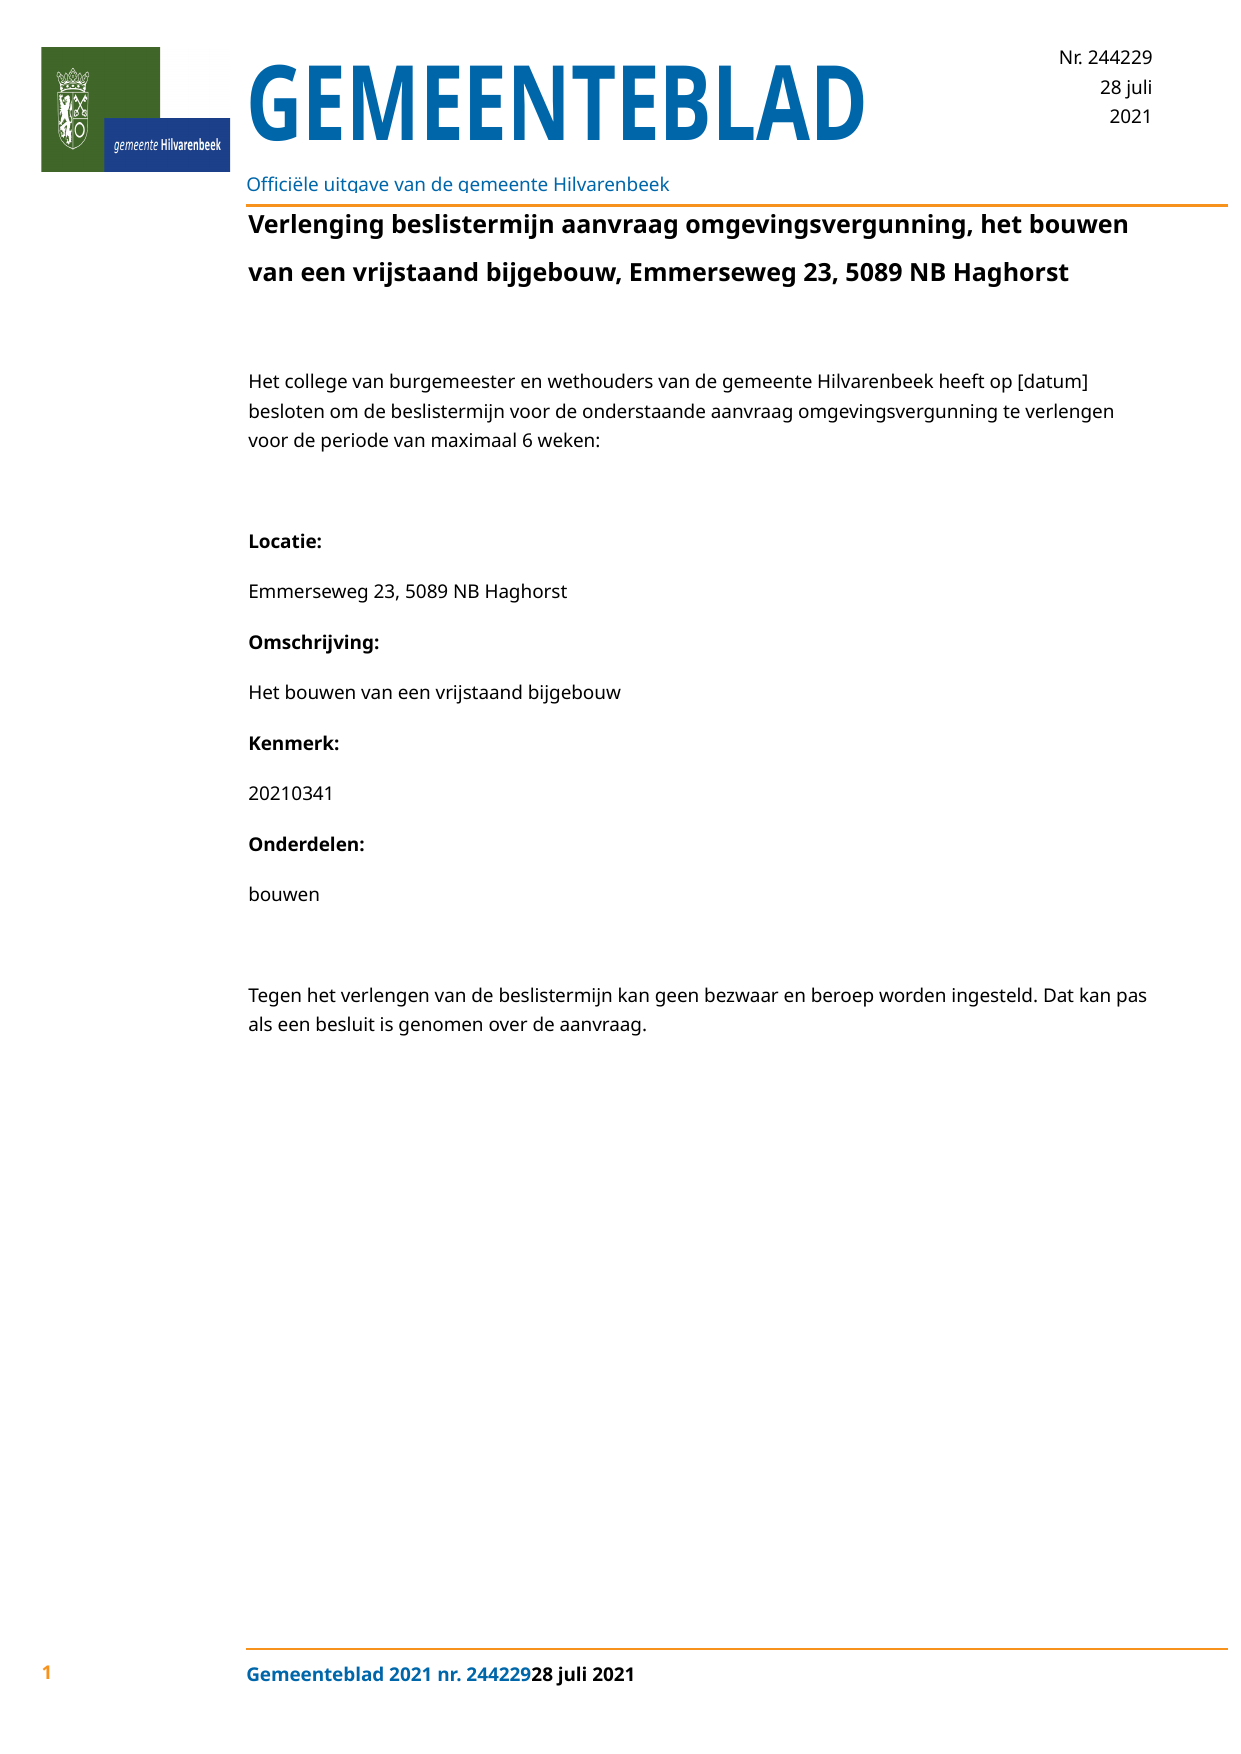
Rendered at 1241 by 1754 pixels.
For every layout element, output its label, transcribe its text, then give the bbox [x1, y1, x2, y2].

text Onderdelen: [248, 831, 1152, 857]
text Kenmerk: [248, 730, 1152, 756]
text Omschrijving: [248, 629, 1152, 655]
text Emmerseweg 23, 5089 NB Haghorst [248, 579, 1152, 604]
text Locatie: [248, 528, 1152, 554]
picture [41, 47, 231, 172]
text 20210341 [248, 780, 1152, 806]
text Het bouwen van een vrijstaand bijgebouw [248, 679, 1152, 705]
text Het college van burgemeester en wethouders van de gemeente Hilvarenbeek heeft op [datum] besloten om de beslistermijn voor de onderstaande aanvraag omgevingsvergunning te verlengen voor de periode van maximaal 6 weken: [248, 368, 1152, 453]
text Tegen het verlengen van de beslistermijn kan geen bezwaar en beroep worden ingesteld. Dat kan pas als een besluit is genomen over de aanvraag. [248, 982, 1152, 1037]
text Verlenging beslistermijn aanvraag omgevingsvergunning, het bouwen van een vrijstaand bijgebouw, Emmerseweg 23, 5089 NB Haghorst [248, 207, 1152, 288]
text bouwen [248, 881, 1152, 907]
